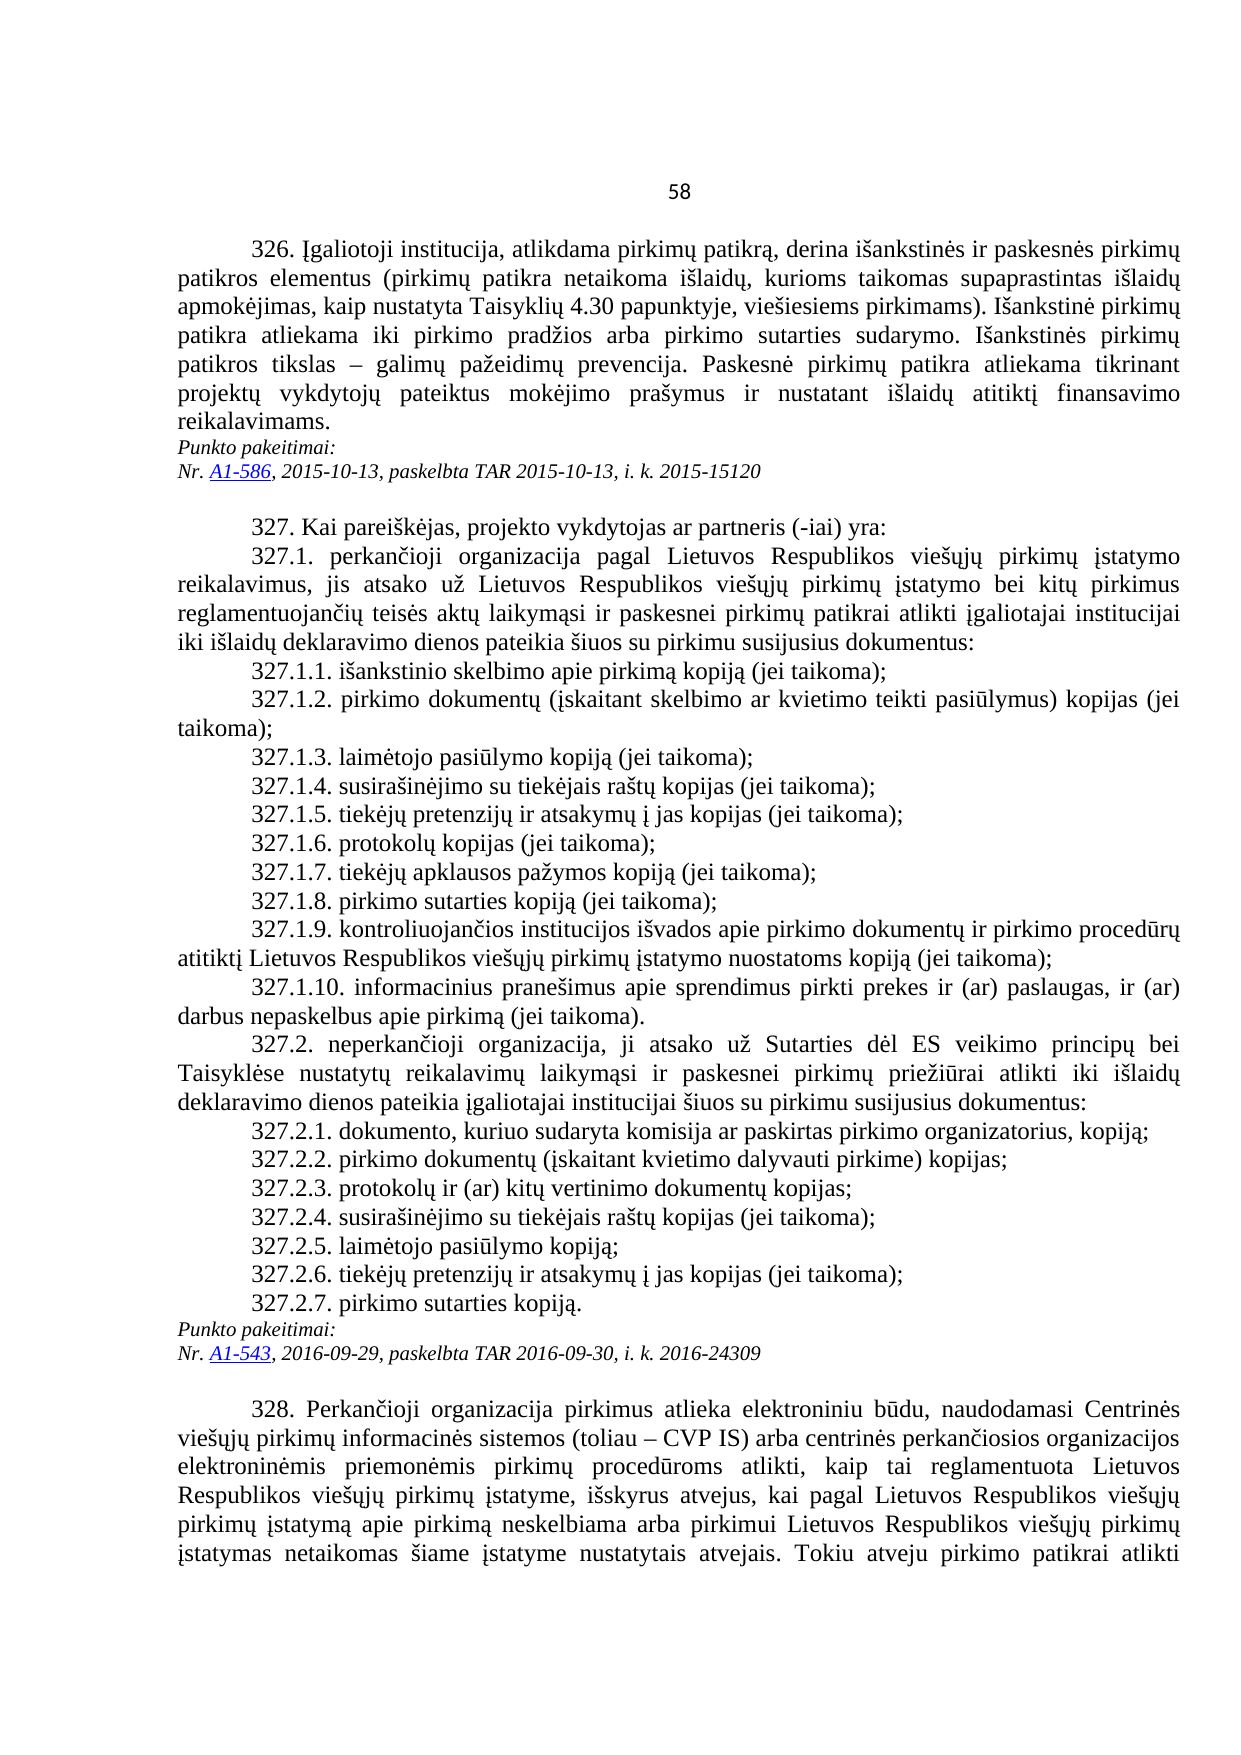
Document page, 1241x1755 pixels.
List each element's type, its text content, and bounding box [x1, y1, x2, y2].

text 327.1.6. protokolų kopijas (jei taikoma); [177, 828, 1181, 857]
text 327.1.2. pirkimo dokumentų (įskaitant skelbimo ar kvietimo teikti pasiūlymus) kopijas (jei taikoma); [177, 684, 1181, 742]
text 327.1.3. laimėtojo pasiūlymo kopiją (jei taikoma); [177, 742, 1181, 771]
text 327.2.2. pirkimo dokumentų (įskaitant kvietimo dalyvauti pirkime) kopijas; [177, 1144, 1181, 1173]
text Nr. A1-586, 2015-10-13, paskelbta TAR 2015-10-13, i. k. 2015-15120 [177, 459, 1181, 483]
text 327.1.4. susirašinėjimo su tiekėjais raštų kopijas (jei taikoma); [177, 771, 1181, 799]
text Nr. A1-543, 2016-09-29, paskelbta TAR 2016-09-30, i. k. 2016-24309 [177, 1341, 1181, 1365]
text 327.1.5. tiekėjų pretenzijų ir atsakymų į jas kopijas (jei taikoma); [177, 799, 1181, 828]
text 327.2.6. tiekėjų pretenzijų ir atsakymų į jas kopijas (jei taikoma); [177, 1259, 1181, 1288]
text 327.2.1. dokumento, kuriuo sudaryta komisija ar paskirtas pirkimo organizatorius, kopiją; [177, 1116, 1181, 1144]
text 327.2.7. pirkimo sutarties kopiją. [177, 1288, 1181, 1317]
text 327.1.10. informacinius pranešimus apie sprendimus pirkti prekes ir (ar) paslaugas, ir (ar) darbus nepaskelbus apie pirkimą (jei taikoma). [177, 972, 1181, 1029]
text 327.2. neperkančioji organizacija, ji atsako už Sutarties dėl ES veikimo principų bei Taisyklėse nustatytų reikalavimų laikymąsi ir paskesnei pirkimų priežiūrai atlikti iki išlaidų deklaravimo dienos pateikia įgaliotajai institucijai šiuos su pirkimu susijusius dokumentus: [177, 1029, 1181, 1116]
text 327.2.4. susirašinėjimo su tiekėjais raštų kopijas (jei taikoma); [177, 1202, 1181, 1231]
text 326. Įgaliotoji institucija, atlikdama pirkimų patikrą, derina išankstinės ir paskesnės pirkimų patikros elementus (pirkimų patikra netaikoma išlaidų, kurioms taikomas supaprastintas išlaidų apmokėjimas, kaip nustatyta Taisyklių 4.30 papunktyje, viešiesiems pirkimams). Išankstinė pirkimų patikra atliekama iki pirkimo pradžios arba pirkimo sutarties sudarymo. Išankstinės pirkimų patikros tikslas – galimų pažeidimų prevencija. Paskesnė pirkimų patikra atliekama tikrinant projektų vykdytojų pateiktus mokėjimo prašymus ir nustatant išlaidų atitiktį finansavimo reikalavimams. [177, 234, 1181, 435]
text 327.1.7. tiekėjų apklausos pažymos kopiją (jei taikoma); [177, 857, 1181, 886]
text 327.1.1. išankstinio skelbimo apie pirkimą kopiją (jei taikoma); [177, 656, 1181, 684]
text 327.1.9. kontroliuojančios institucijos išvados apie pirkimo dokumentų ir pirkimo procedūrų atitiktį Lietuvos Respublikos viešųjų pirkimų įstatymo nuostatoms kopiją (jei taikoma); [177, 914, 1181, 972]
text Punkto pakeitimai: [177, 1317, 1181, 1341]
text 327.2.5. laimėtojo pasiūlymo kopiją; [177, 1231, 1181, 1259]
text 327.1. perkančioji organizacija pagal Lietuvos Respublikos viešųjų pirkimų įstatymo reikalavimus, jis atsako už Lietuvos Respublikos viešųjų pirkimų įstatymo bei kitų pirkimus reglamentuojančių teisės aktų laikymąsi ir paskesnei pirkimų patikrai atlikti įgaliotajai institucijai iki išlaidų deklaravimo dienos pateikia šiuos su pirkimu susijusius dokumentus: [177, 541, 1181, 656]
text Punkto pakeitimai: [177, 435, 1181, 459]
text 328. Perkančioji organizacija pirkimus atlieka elektroniniu būdu, naudodamasi Centrinės viešųjų pirkimų informacinės sistemos (toliau – CVP IS) arba centrinės perkančiosios organizacijos elektroninėmis priemonėmis pirkimų procedūroms atlikti, kaip tai reglamentuota Lietuvos Respublikos viešųjų pirkimų įstatyme, išskyrus atvejus, kai pagal Lietuvos Respublikos viešųjų pirkimų įstatymą apie pirkimą neskelbiama arba pirkimui Lietuvos Respublikos viešųjų pirkimų įstatymas netaikomas šiame įstatyme nustatytais atvejais. Tokiu atveju pirkimo patikrai atlikti [177, 1394, 1181, 1566]
text 327.1.8. pirkimo sutarties kopiją (jei taikoma); [177, 886, 1181, 914]
text 327.2.3. protokolų ir (ar) kitų vertinimo dokumentų kopijas; [177, 1173, 1181, 1202]
text 327. Kai pareiškėjas, projekto vykdytojas ar partneris (-iai) yra: [177, 512, 1181, 541]
